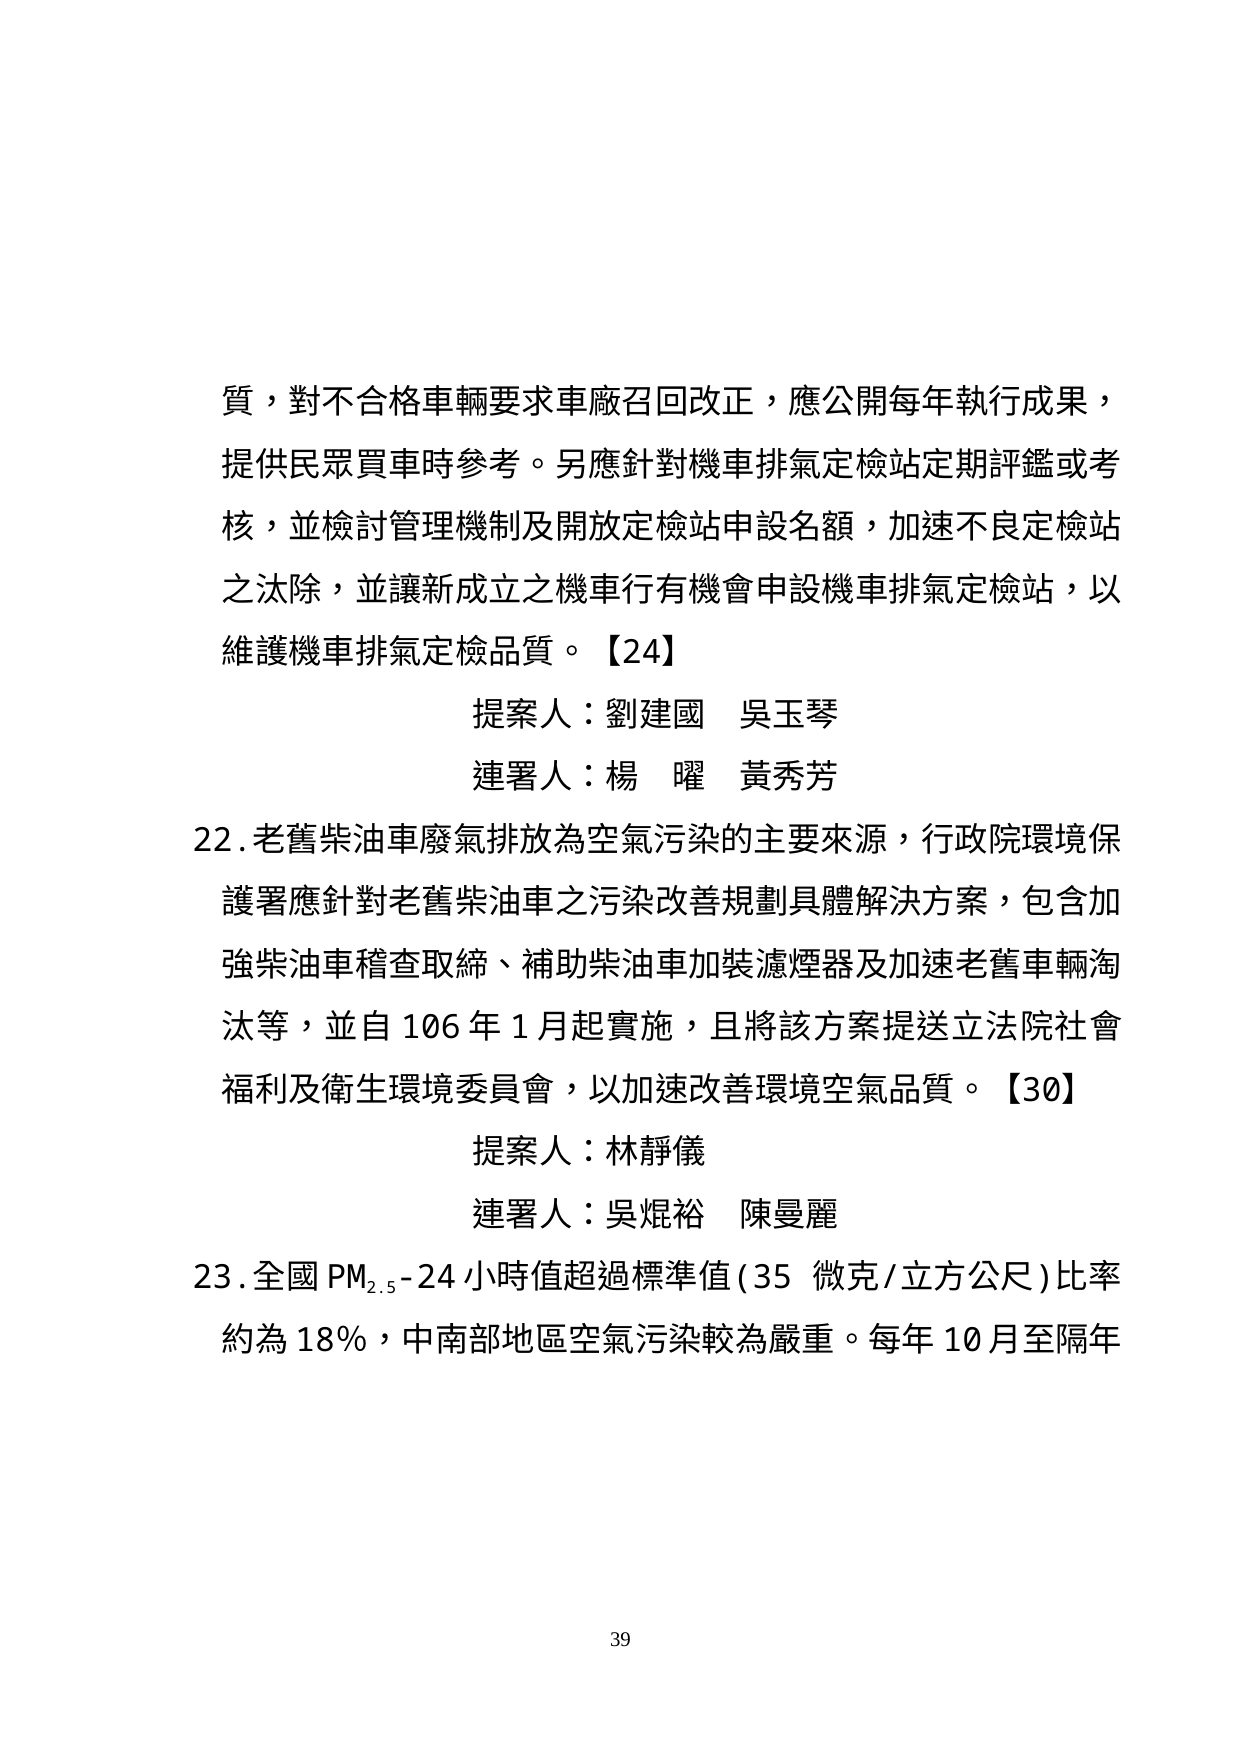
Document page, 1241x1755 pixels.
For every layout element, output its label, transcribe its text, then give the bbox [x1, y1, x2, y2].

text 連署人：楊 曜 黃秀芳 [117, 733, 1122, 795]
text 23.全國PM2.5-24小時值超過標準值(35 微克/立方公尺)比率約為18％，中南部地區空氣污染較為嚴重。每年10月至隔年 [192, 1233, 1122, 1358]
text 22.老舊柴油車廢氣排放為空氣污染的主要來源，行政院環境保護署應針對老舊柴油車之污染改善規劃具體解決方案，包含加強柴油車稽查取締、補助柴油車加裝濾煙器及加速老舊車輛淘汰等，並自106年1月起實施，且將該方案提送立法院社會福利及衛生環境委員會，以加速改善環境空氣品質。【30】 [192, 795, 1122, 1108]
text 提案人：劉建國 吳玉琴 [117, 670, 1122, 733]
text 連署人：吳焜裕 陳曼麗 [117, 1170, 1122, 1233]
text 質，對不合格車輛要求車廠召回改正，應公開每年執行成果，提供民眾買車時參考。另應針對機車排氣定檢站定期評鑑或考核，並檢討管理機制及開放定檢站申設名額，加速不良定檢站之汰除，並讓新成立之機車行有機會申設機車排氣定檢站，以維護機車排氣定檢品質。【24】 [192, 358, 1122, 670]
text 提案人：林靜儀 [117, 1108, 1122, 1170]
